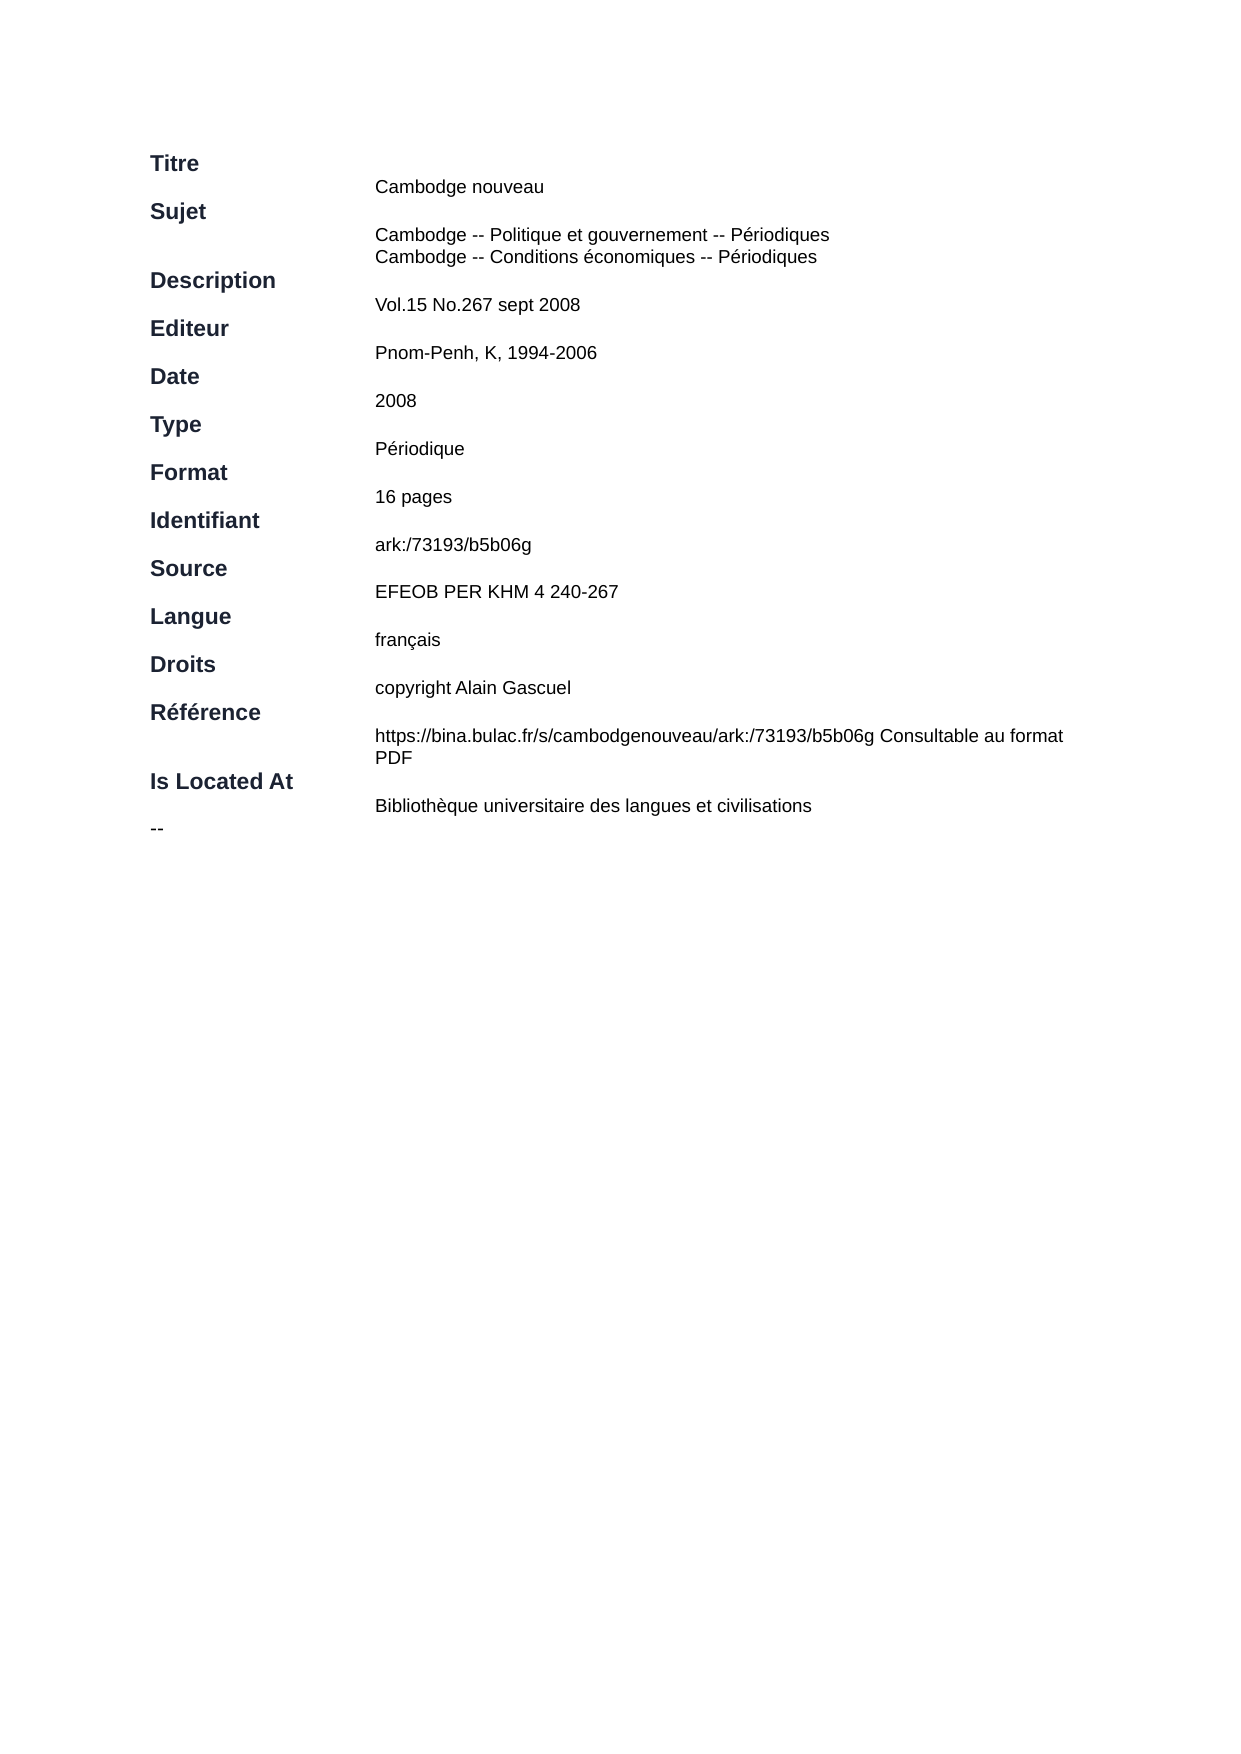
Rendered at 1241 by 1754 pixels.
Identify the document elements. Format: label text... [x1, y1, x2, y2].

text Bibliothèque universitaire des langues et civilisations [375, 794, 1090, 816]
text Type [150, 411, 1090, 437]
text Cambodge -- Politique et gouvernement -- Périodiques [375, 224, 1090, 246]
text français [375, 629, 1090, 651]
text Identifiant [150, 507, 1090, 533]
text 16 pages [375, 485, 1090, 507]
text Référence [150, 699, 1090, 725]
text -- [150, 816, 1090, 840]
text https://bina.bulac.fr/s/cambodgenouveau/ark:/73193/b5b06g Consultable au format PDF [375, 725, 1090, 768]
text Is Located At [150, 768, 1090, 794]
text Langue [150, 603, 1090, 629]
text Format [150, 459, 1090, 485]
text Cambodge nouveau [375, 176, 1090, 198]
text Pnom-Penh, K, 1994-2006 [375, 342, 1090, 363]
text Cambodge -- Conditions économiques -- Périodiques [375, 246, 1090, 267]
text Titre [150, 150, 1090, 176]
text Date [150, 363, 1090, 389]
text Périodique [375, 437, 1090, 459]
text 2008 [375, 389, 1090, 411]
text copyright Alain Gascuel [375, 677, 1090, 699]
text Source [150, 555, 1090, 581]
text Sujet [150, 198, 1090, 224]
text Droits [150, 651, 1090, 677]
text EFEOB PER KHM 4 240-267 [375, 581, 1090, 603]
text Vol.15 No.267 sept 2008 [375, 294, 1090, 315]
text Editeur [150, 315, 1090, 342]
text Description [150, 267, 1090, 294]
text ark:/73193/b5b06g [375, 533, 1090, 555]
